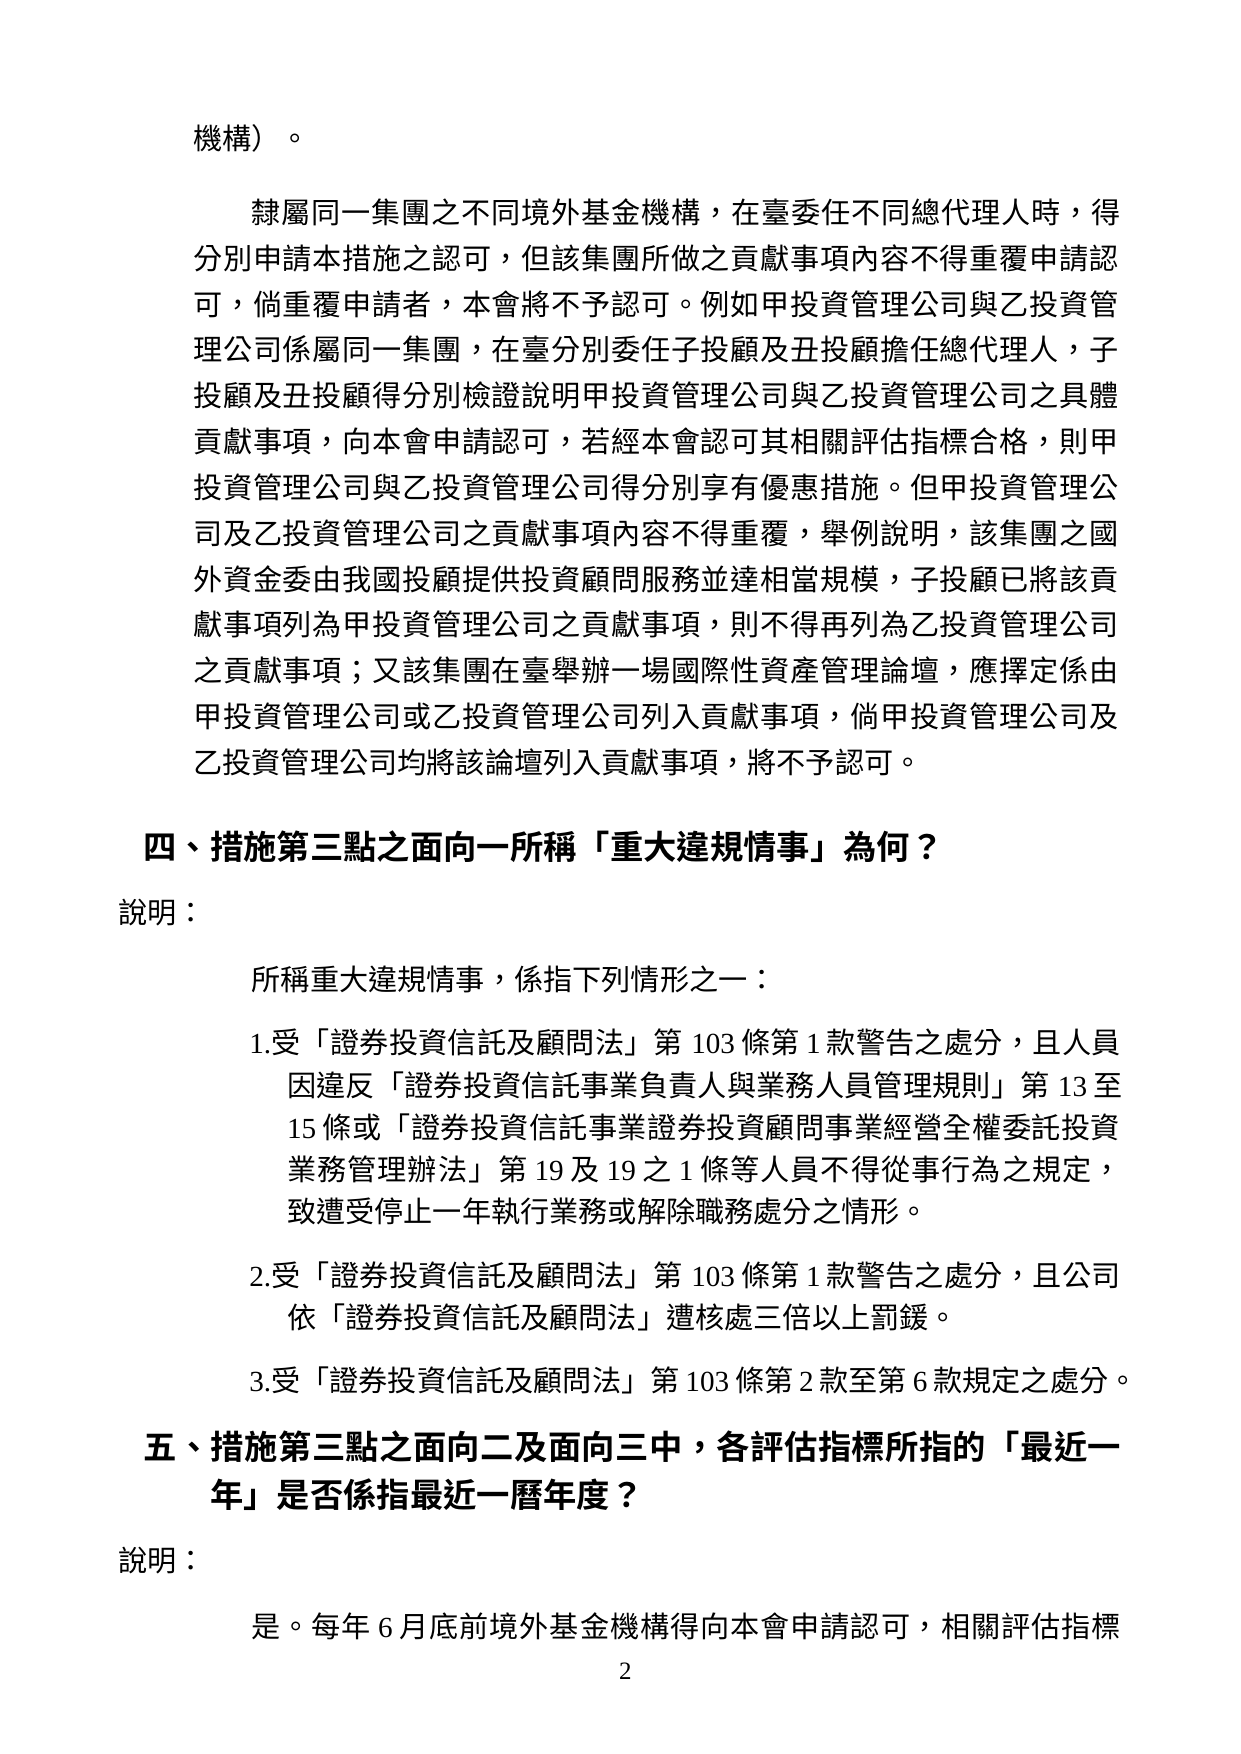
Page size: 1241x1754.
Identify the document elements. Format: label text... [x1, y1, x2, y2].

text 機構）。 [193, 113, 1122, 158]
subtitle 四、措施第三點之面向一所稱「重大違規情事」為何？ [143, 821, 1122, 869]
list 受「證券投資信託及顧問法」第103條第2款至第6款規定之處分。 [249, 1358, 1122, 1400]
text 是。每年6月底前境外基金機構得向本會申請認可，相關評估指標 [193, 1601, 1122, 1647]
subtitle 五、措施第三點之面向二及面向三中，各評估指標所指的「最近一年」是否係指最近一曆年度？ [143, 1421, 1122, 1517]
list 受「證券投資信託及顧問法」第103條第1款警告之處分，且人員因違反「證券投資信託事業負責人與業務人員管理規則」第13至15條或「證券投資信託事業證券投資顧問事業經營全權委託投資業務管理辦法」第19及19之1條等人員不得從事行為之規定，致遭受停止一年執行業務或解除職務處分之情形。 [249, 1020, 1122, 1231]
text 所稱重大違規情事，係指下列情形之一： [193, 953, 1122, 999]
text 說明： [118, 890, 1122, 932]
text 說明： [118, 1538, 1122, 1580]
list 受「證券投資信託及顧問法」第103條第1款警告之處分，且公司依「證券投資信託及顧問法」遭核處三倍以上罰鍰。 [249, 1252, 1122, 1337]
text 隸屬同一集團之不同境外基金機構，在臺委任不同總代理人時，得分別申請本措施之認可，但該集團所做之貢獻事項內容不得重覆申請認可，倘重覆申請者，本會將不予認可。例如甲投資管理公司與乙投資管理公司係屬同一集團，在臺分別委任子投顧及丑投顧擔任總代理人，子投顧及丑投顧得分別檢證說明甲投資管理公司與乙投資管理公司之具體貢獻事項，向本會申請認可，若經本會認可其相關評估指標合格，則甲投資管理公司與乙投資管理公司得分別享有優惠措施。但甲投資管理公司及乙投資管理公司之貢獻事項內容不得重覆，舉例說明，該集團之國外資金委由我國投顧提供投資顧問服務並達相當規模，子投顧已將該貢獻事項列為甲投資管理公司之貢獻事項，則不得再列為乙投資管理公司之貢獻事項；又該集團在臺舉辦一場國際性資產管理論壇，應擇定係由甲投資管理公司或乙投資管理公司列入貢獻事項，倘甲投資管理公司及乙投資管理公司均將該論壇列入貢獻事項，將不予認可。 [193, 187, 1122, 782]
